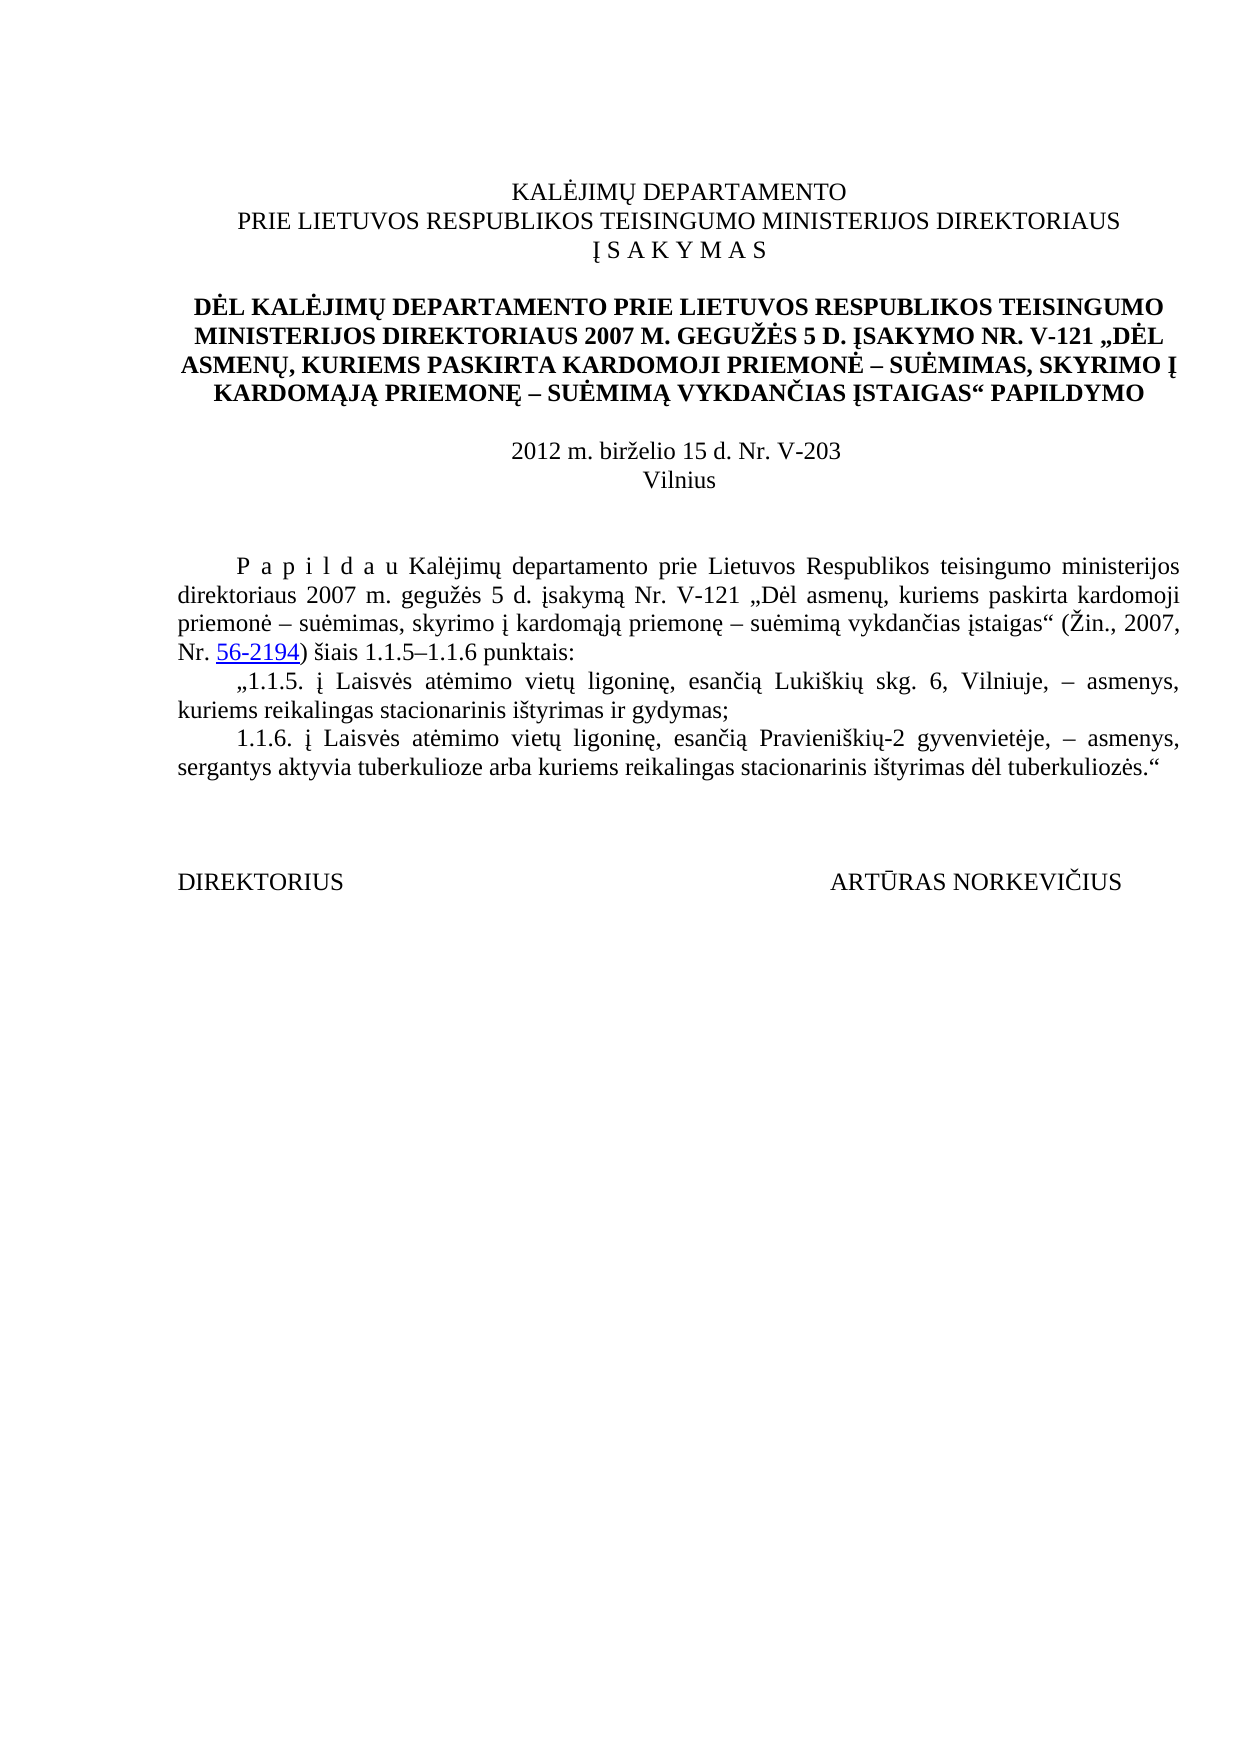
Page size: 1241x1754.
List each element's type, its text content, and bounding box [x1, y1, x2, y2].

text 2012 m. birželio 15 d. Nr. V-203 [177, 436, 1181, 465]
text KALĖJIMŲ DEPARTAMENTO [177, 177, 1181, 206]
text PRIE LIETUVOS RESPUBLIKOS TEISINGUMO MINISTERIJOS DIREKTORIAUS [177, 206, 1181, 235]
text „1.1.5. į Laisvės atėmimo vietų ligoninę, esančią Lukiškių skg. 6, Vilniuje, – asmenys, kuriems reikalingas stacionarinis ištyrimas ir gydymas; [177, 666, 1181, 723]
text Direktorius Artūras Norkevičius [177, 867, 1181, 896]
text Vilnius [177, 465, 1181, 493]
text Į S A K Y M A S [177, 235, 1181, 263]
text 1.1.6. į Laisvės atėmimo vietų ligoninę, esančią Pravieniškių-2 gyvenvietėje, – asmenys, sergantys aktyvia tuberkulioze arba kuriems reikalingas stacionarinis ištyrimas dėl tuberkuliozės.“ [177, 723, 1181, 781]
text P a p i l d a u Kalėjimų departamento prie Lietuvos Respublikos teisingumo ministerijos direktoriaus 2007 m. gegužės 5 d. įsakymą Nr. V-121 „Dėl asmenų, kuriems paskirta kardomoji priemonė – suėmimas, skyrimo į kardomąją priemonę – suėmimą vykdančias įstaigas“ (Žin., 2007, Nr. 56-2194) šiais 1.1.5–1.1.6 punktais: [177, 551, 1181, 666]
text DĖL KALĖJIMŲ DEPARTAMENTO PRIE LIETUVOS RESPUBLIKOS TEISINGUMO MINISTERIJOS DIREKTORIAUS 2007 M. GEGUŽĖS 5 D. ĮSAKYMO Nr. V-121 „DĖL ASMENŲ, KURIEMS PASKIRTA KARDOMOJI PRIEMONĖ – SUĖMIMAS, SKYRIMO Į KARDOMĄJĄ PRIEMONĘ – SUĖMIMĄ VYKDANČIAS ĮSTAIGAS“ PAPILDYMO [177, 292, 1181, 407]
